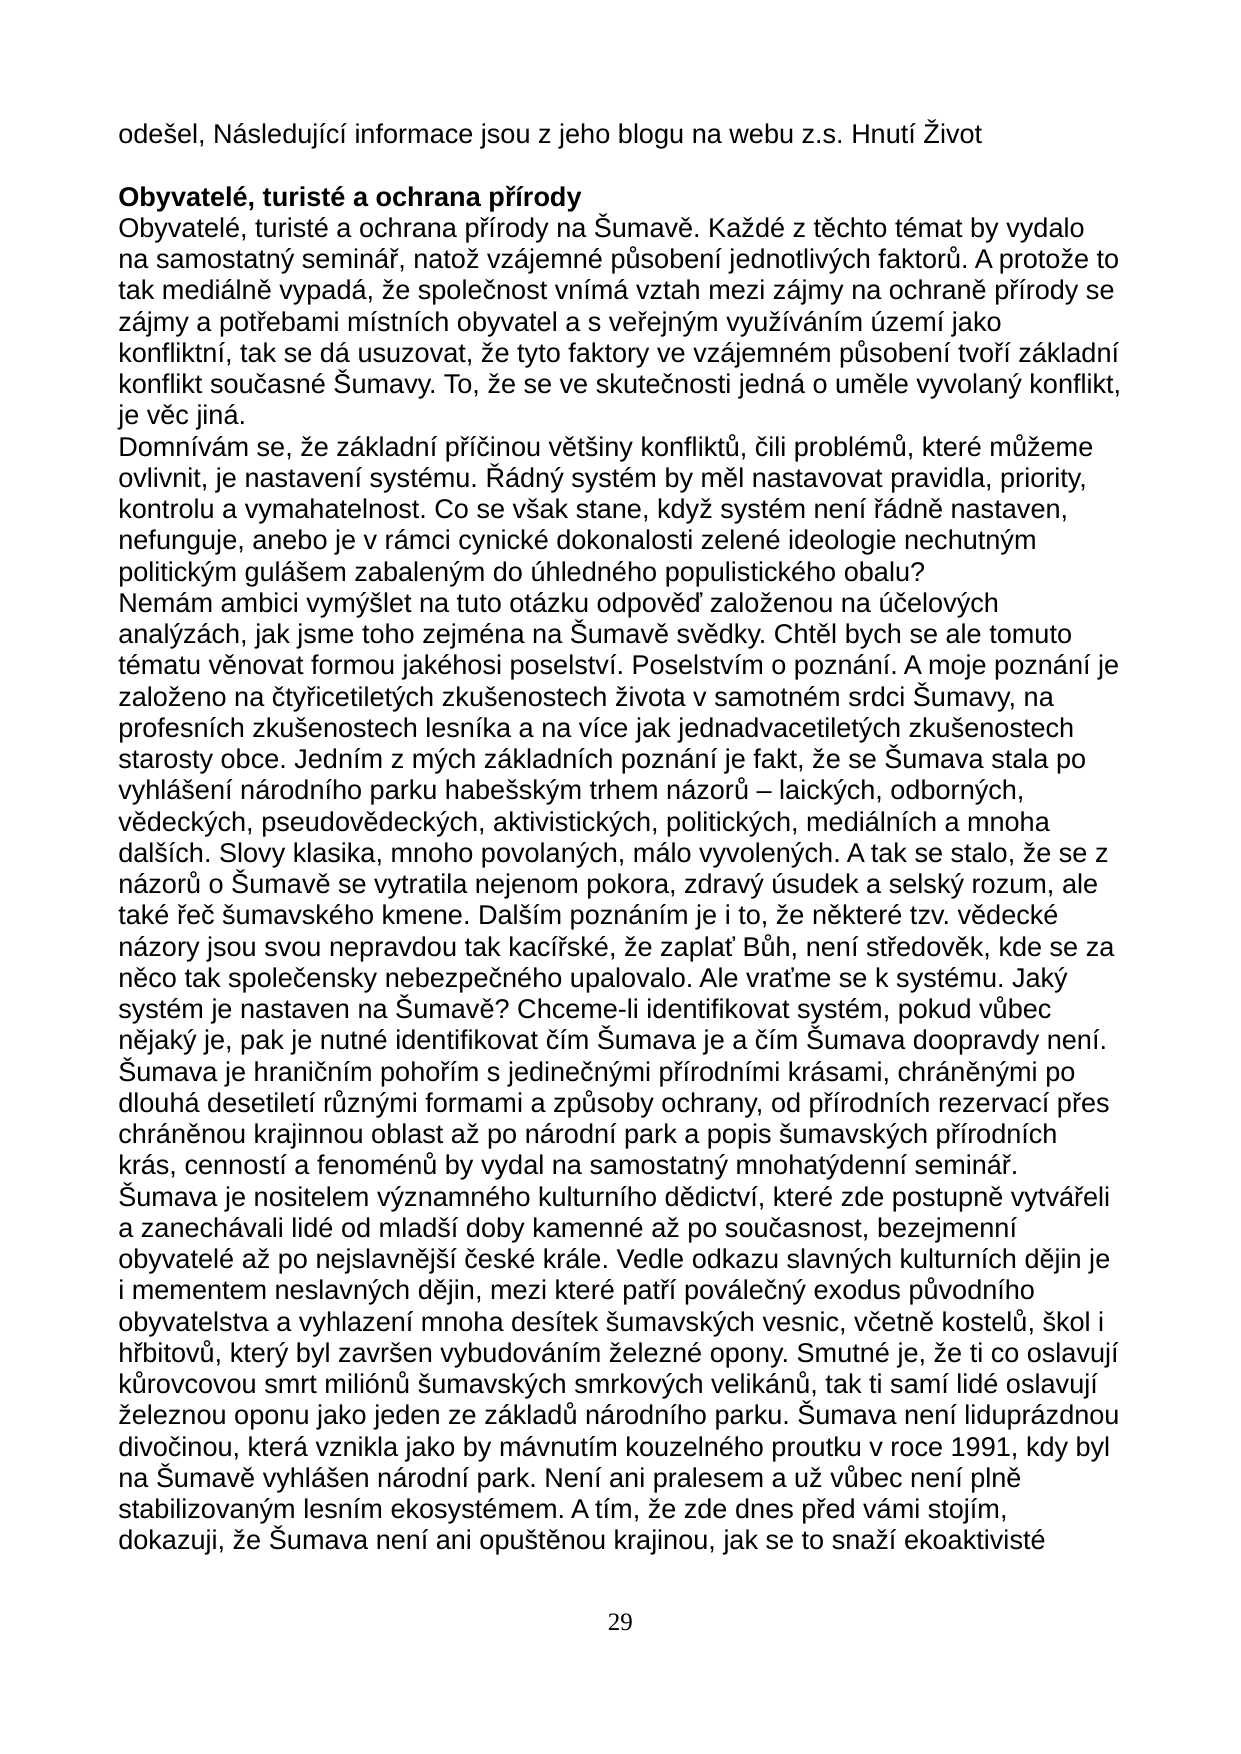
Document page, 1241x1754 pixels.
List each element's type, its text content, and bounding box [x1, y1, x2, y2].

text Obyvatelé, turisté a ochrana přírody na Šumavě. Každé z těchto témat by vydalo na samostatný seminář, natož vzájemné působení jednotlivých faktorů. A protože to tak mediálně vypadá, že společnost vnímá vztah mezi zájmy na ochraně přírody se zájmy a potřebami místních obyvatel a s veřejným využíváním území jako konfliktní, tak se dá usuzovat, že tyto faktory ve vzájemném působení tvoří základní konflikt současné Šumavy. To, že se ve skutečnosti jedná o uměle vyvolaný konflikt, je věc jiná. [118, 212, 1122, 431]
text Obyvatelé, turisté a ochrana přírody [118, 181, 1122, 212]
text Domnívám se, že základní příčinou většiny konfliktů, čili problémů, které můžeme ovlivnit, je nastavení systému. Řádný systém by měl nastavovat pravidla, priority, kontrolu a vymahatelnost. Co se však stane, když systém není řádně nastaven, nefunguje, anebo je v rámci cynické dokonalosti zelené ideologie nechutným politickým gulášem zabaleným do úhledného populistického obalu? [118, 431, 1122, 587]
text odešel, Následující informace jsou z jeho blogu na webu z.s. Hnutí Život [118, 118, 1122, 149]
text Nemám ambici vymýšlet na tuto otázku odpověď založenou na účelových analýzách, jak jsme toho zejména na Šumavě svědky. Chtěl bych se ale tomuto tématu věnovat formou jakéhosi poselství. Poselstvím o poznání. A moje poznání je založeno na čtyřicetiletých zkušenostech života v samotném srdci Šumavy, na profesních zkušenostech lesníka a na více jak jednadvacetiletých zkušenostech starosty obce. Jedním z mých základních poznání je fakt, že se Šumava stala po vyhlášení národního parku habešským trhem názorů – laických, odborných, vědeckých, pseudovědeckých, aktivistických, politických, mediálních a mnoha dalších. Slovy klasika, mnoho povolaných, málo vyvolených. A tak se stalo, že se z názorů o Šumavě se vytratila nejenom pokora, zdravý úsudek a selský rozum, ale také řeč šumavského kmene. Dalším poznáním je i to, že některé tzv. vědecké názory jsou svou nepravdou tak kacířské, že zaplať Bůh, není středověk, kde se za něco tak společensky nebezpečného upalovalo. Ale vraťme se k systému. Jaký systém je nastaven na Šumavě? Chceme-li identifikovat systém, pokud vůbec nějaký je, pak je nutné identifikovat čím Šumava je a čím Šumava doopravdy není. Šumava je hraničním pohořím s jedinečnými přírodními krásami, chráněnými po dlouhá desetiletí různými formami a způsoby ochrany, od přírodních rezervací přes chráněnou krajinnou oblast až po národní park a popis šumavských přírodních krás, cenností a fenoménů by vydal na samostatný mnohatýdenní seminář. Šumava je nositelem významného kulturního dědictví, které zde postupně vytvářeli a zanechávali lidé od mladší doby kamenné až po současnost, bezejmenní obyvatelé až po nejslavnější české krále. Vedle odkazu slavných kulturních dějin je i mementem neslavných dějin, mezi které patří poválečný exodus původního obyvatelstva a vyhlazení mnoha desítek šumavských vesnic, včetně kostelů, škol i hřbitovů, který byl završen vybudováním železné opony. Smutné je, že ti co oslavují kůrovcovou smrt miliónů šumavských smrkových velikánů, tak ti samí lidé oslavují železnou oponu jako jeden ze základů národního parku. Šumava není liduprázdnou divočinou, která vznikla jako by mávnutím kouzelného proutku v roce 1991, kdy byl na Šumavě vyhlášen národní park. Není ani pralesem a už vůbec není plně stabilizovaným lesním ekosystémem. A tím, že zde dnes před vámi stojím, dokazuji, že Šumava není ani opuštěnou krajinou, jak se to snaží ekoaktivisté [118, 587, 1122, 1556]
